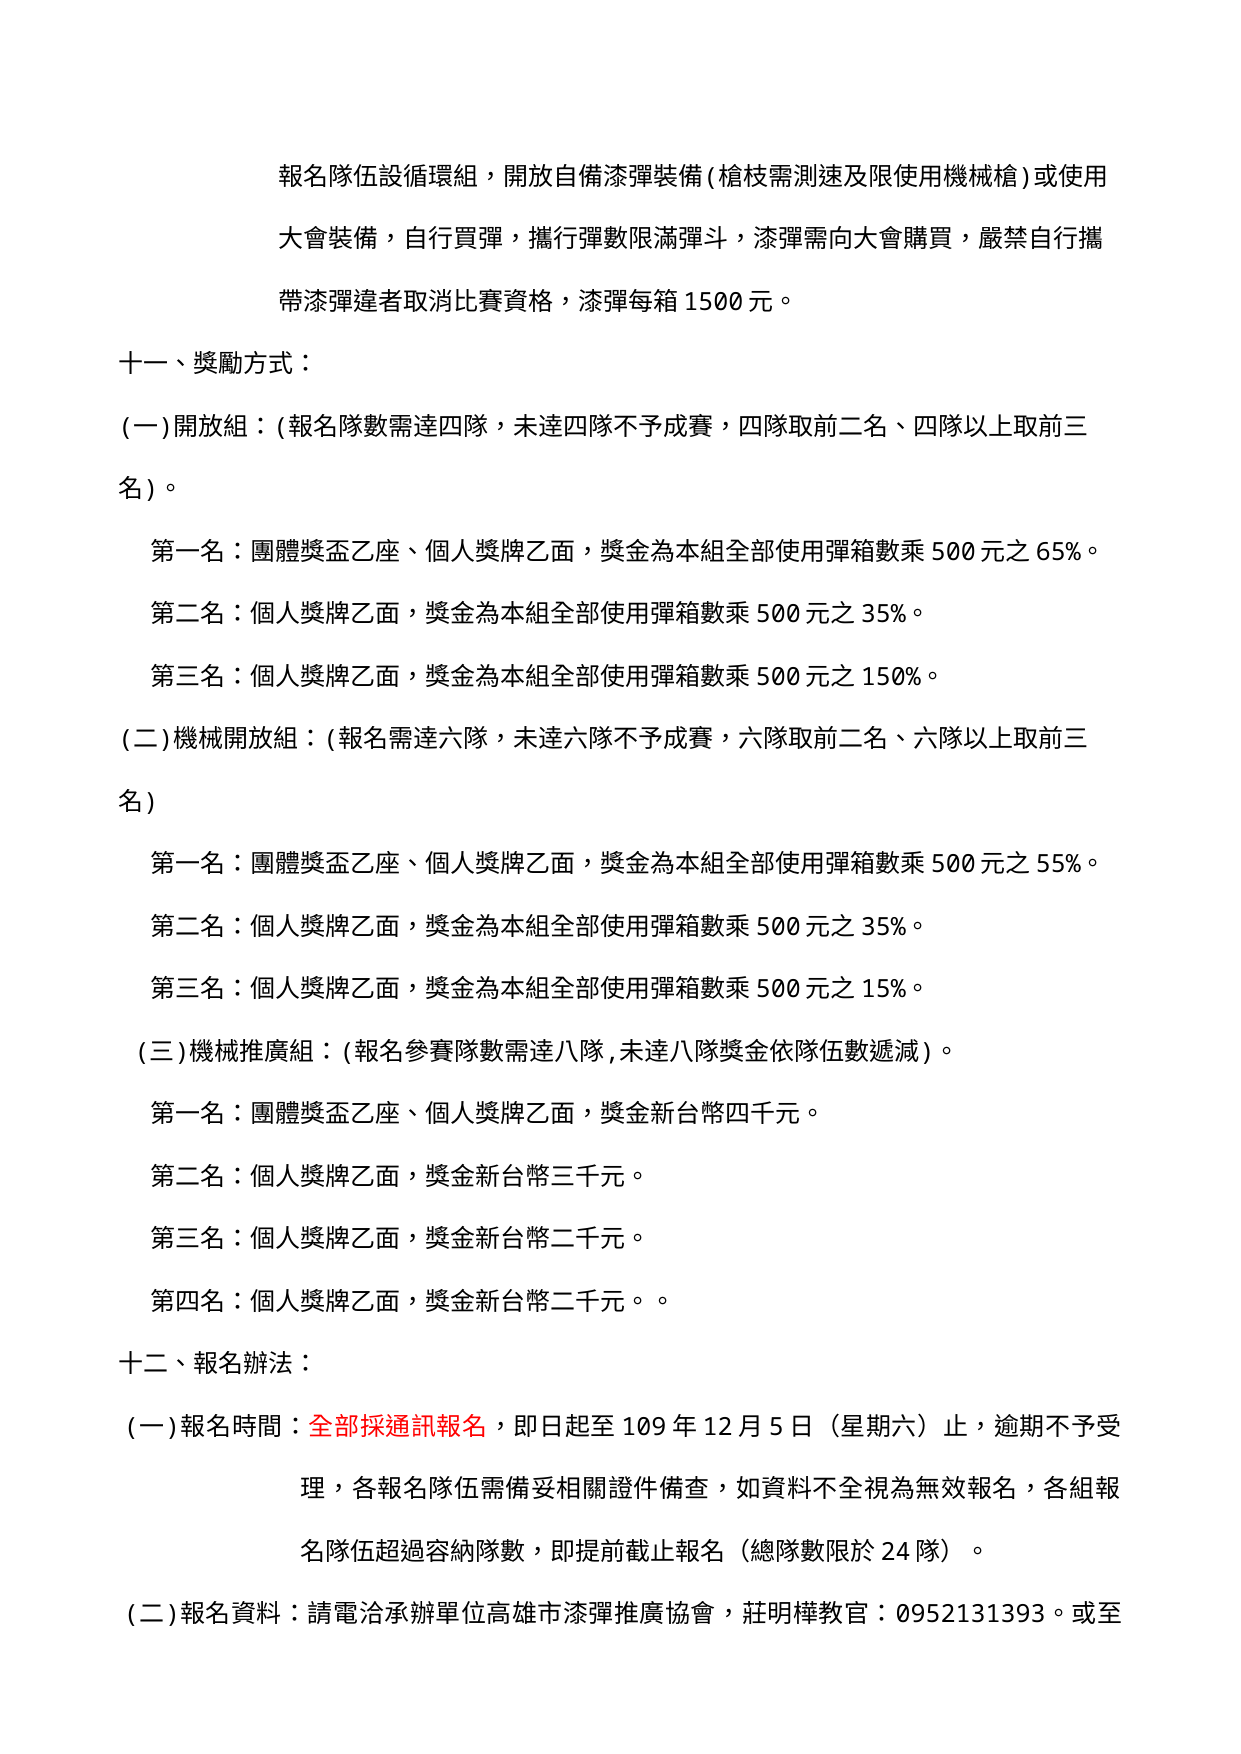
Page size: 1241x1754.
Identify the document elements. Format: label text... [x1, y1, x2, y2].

text (二)報名資料：請電洽承辦單位高雄市漆彈推廣協會，莊明樺教官：0952131393。或至 [124, 1570, 1122, 1633]
text 第三名：個人獎牌乙面，獎金為本組全部使用彈箱數乘500元之15%。 [151, 945, 1122, 1008]
text 第三名：個人獎牌乙面，獎金為本組全部使用彈箱數乘500元之150%。 [151, 633, 1122, 695]
text 第四名：個人獎牌乙面，獎金新台幣二千元。。 [151, 1258, 1122, 1320]
text 第二名：個人獎牌乙面，獎金為本組全部使用彈箱數乘500元之35%。 [151, 570, 1122, 633]
text 第三名：個人獎牌乙面，獎金新台幣二千元。 [151, 1195, 1122, 1258]
text 第一名：團體獎盃乙座、個人獎牌乙面，獎金為本組全部使用彈箱數乘500元之65%。 [151, 508, 1122, 570]
text 報名隊伍設循環組，開放自備漆彈裝備(槍枝需測速及限使用機械槍)或使用大會裝備，自行買彈，攜行彈數限滿彈斗，漆彈需向大會購買，嚴禁自行攜帶漆彈違者取消比賽資格，漆彈每箱1500元。 [119, 133, 1122, 320]
text 第一名：團體獎盃乙座、個人獎牌乙面，獎金新台幣四千元。 [151, 1070, 1122, 1133]
text (三)機械推廣組：(報名參賽隊數需逹八隊,未逹八隊獎金依隊伍數遞減)。 [119, 1008, 1122, 1070]
text 十二、報名辦法： [118, 1320, 1122, 1383]
text (二)機械開放組：(報名需逹六隊，未逹六隊不予成賽，六隊取前二名、六隊以上取前三名) [118, 695, 1122, 820]
text (一)開放組：(報名隊數需逹四隊，未逹四隊不予成賽，四隊取前二名、四隊以上取前三名)。 [118, 383, 1122, 508]
text (一)報名時間：全部採通訊報名，即日起至109年12月5日（星期六）止，逾期不予受理，各報名隊伍需備妥相關證件備查，如資料不全視為無效報名，各組報名隊伍超過容納隊數，即提前截止報名（總隊數限於24隊）。 [124, 1383, 1122, 1570]
text 第二名：個人獎牌乙面，獎金新台幣三千元。 [151, 1133, 1122, 1195]
text 第二名：個人獎牌乙面，獎金為本組全部使用彈箱數乘500元之35%。 [151, 883, 1122, 945]
text 十一、獎勵方式： [118, 320, 1122, 383]
text 第一名：團體獎盃乙座、個人獎牌乙面，獎金為本組全部使用彈箱數乘500元之55%。 [151, 820, 1122, 883]
